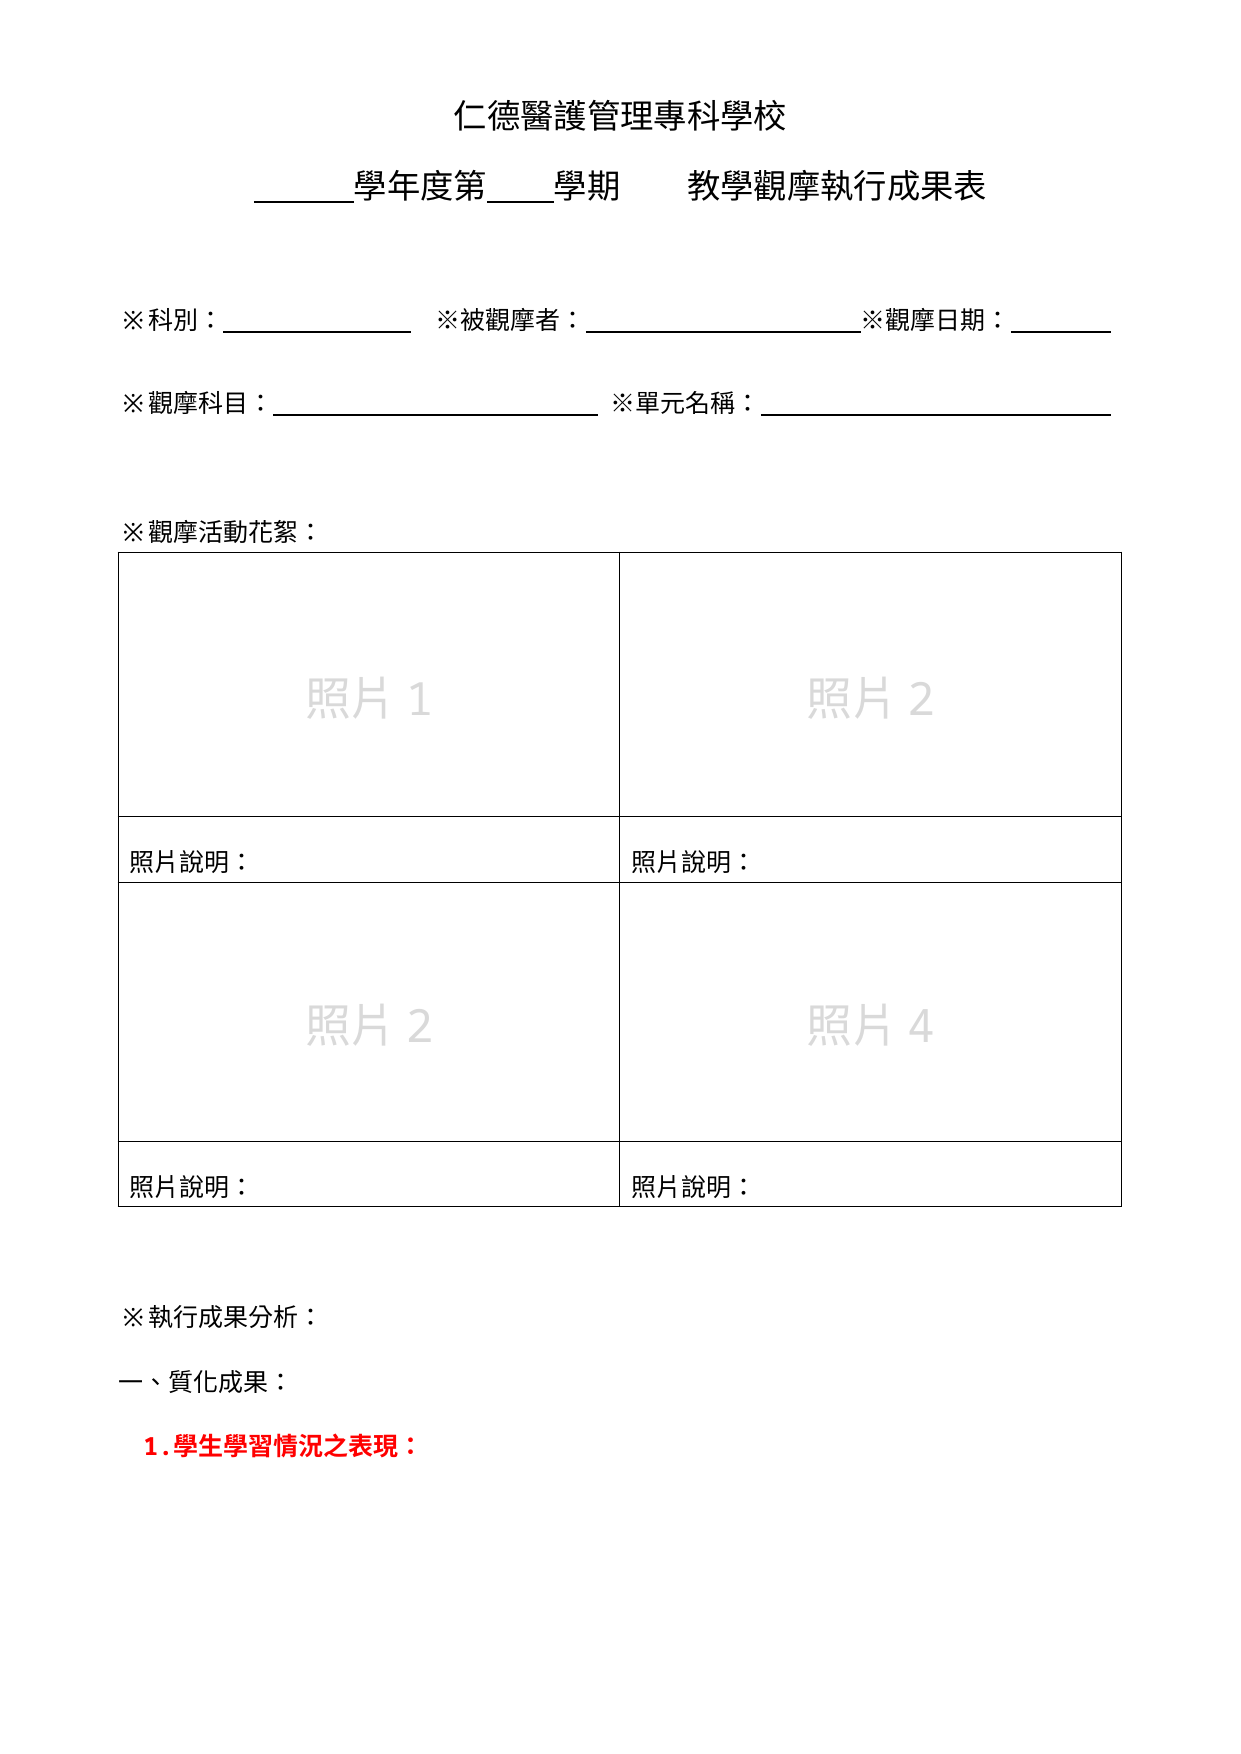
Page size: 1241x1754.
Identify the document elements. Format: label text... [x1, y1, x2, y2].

table_cell 照片說明： [620, 817, 1121, 882]
text 學年度第 學期 教學觀摩執行成果表 [118, 142, 1122, 204]
table_header 照片2 [620, 553, 1121, 816]
text ※執行成果分析： [118, 1274, 1122, 1336]
text ※觀摩科目： ※單元名稱： [118, 360, 1122, 422]
text ※科別： ※被觀摩者： ※觀摩日期： [118, 277, 1122, 339]
text ※觀摩活動花絮： [118, 489, 1122, 552]
text 一、質化成果： [118, 1338, 1122, 1401]
table_cell 照片說明： [119, 1142, 619, 1206]
table_header 照片1 [119, 553, 619, 816]
text 1.學生學習情況之表現： [143, 1403, 1122, 1466]
table_cell 照片說明： [119, 817, 619, 882]
table_cell 照片說明： [620, 1142, 1121, 1206]
text 仁德醫護管理專科學校 [118, 72, 1122, 134]
table_cell 照片2 [119, 883, 619, 1141]
table_cell 照片4 [620, 883, 1121, 1141]
